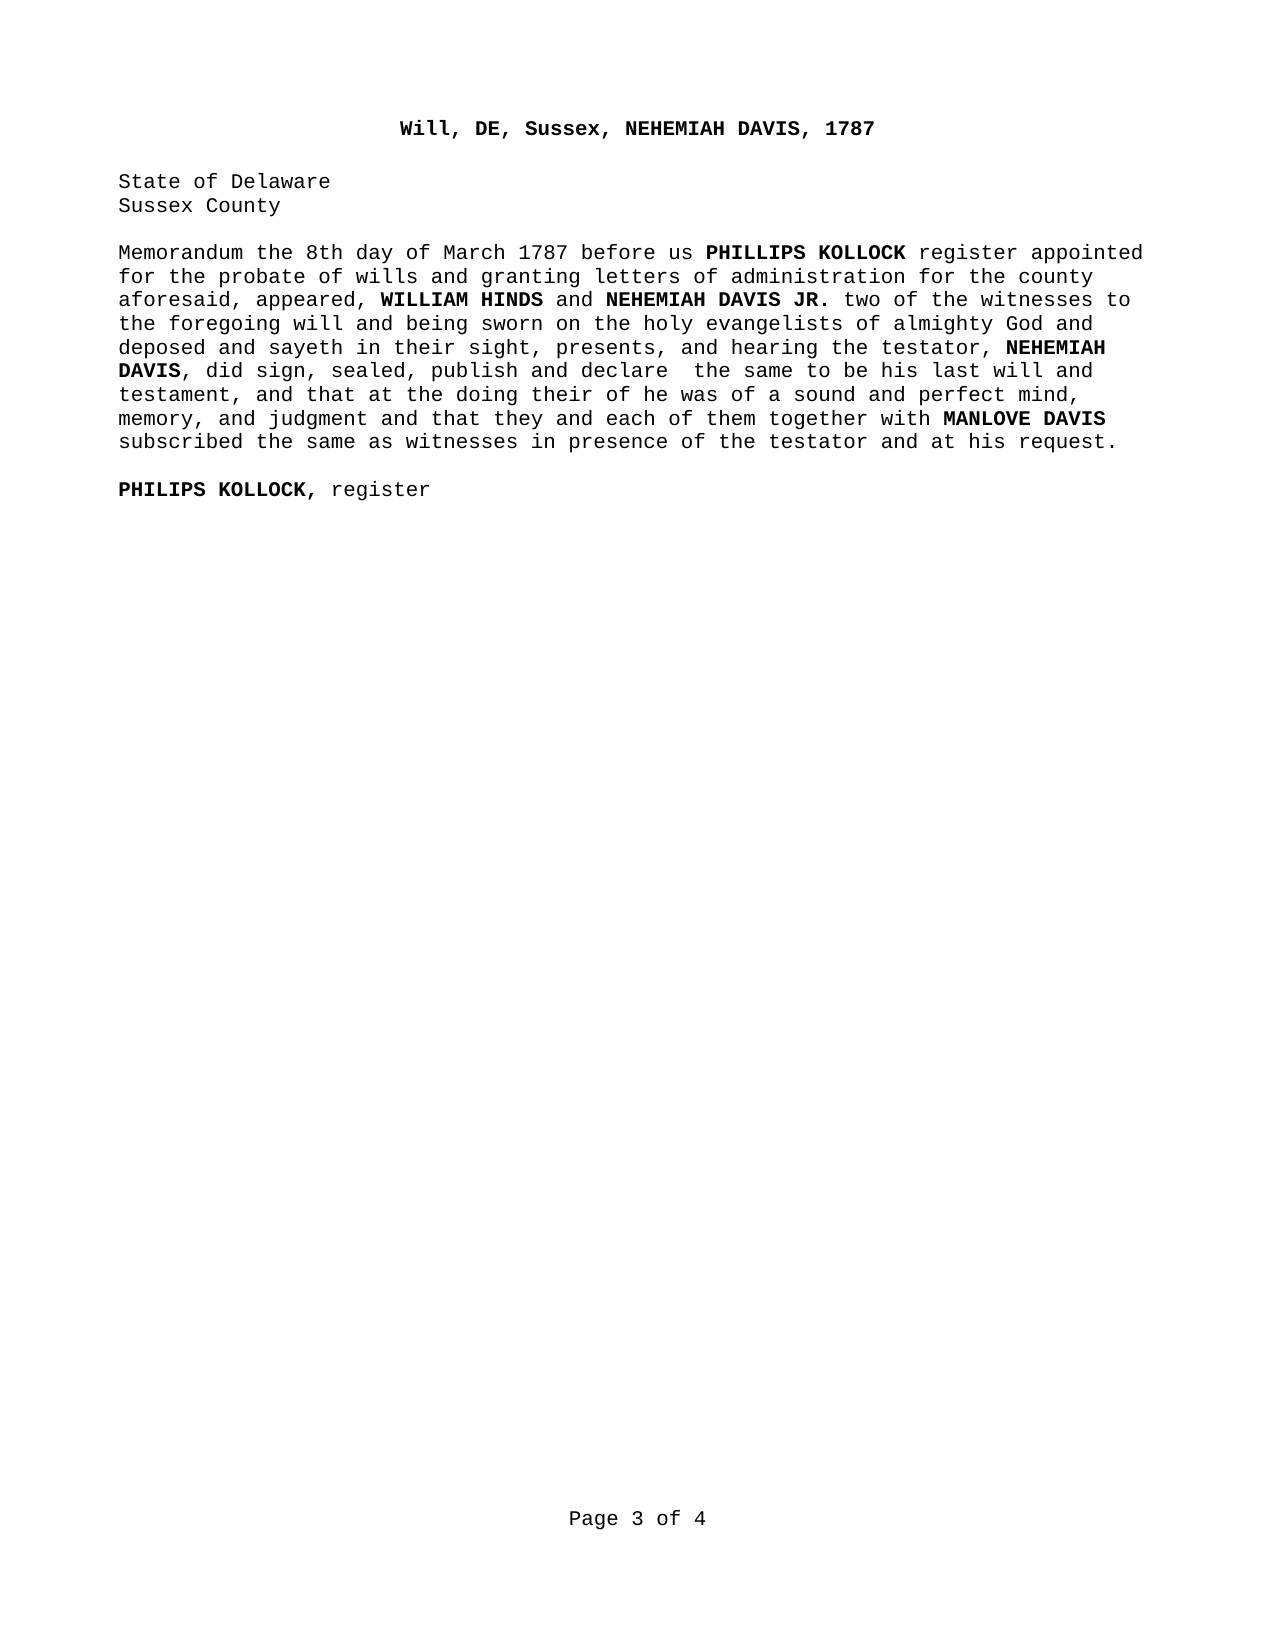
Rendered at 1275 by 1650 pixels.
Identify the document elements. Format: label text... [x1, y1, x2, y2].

text State of Delaware [118, 171, 1157, 195]
text Philips Kollock, register [118, 479, 1157, 502]
text Sussex County [118, 195, 1157, 218]
text Memorandum the 8th day of March 1787 before us Phillips Kollock register appointed for the probate of wills and granting letters of administration for the county aforesaid, appeared, William HindS and Nehemiah Davis Jr. two of the witnesses to the foregoing will and being sworn on the holy evangelists of almighty God and deposed and sayeth in their sight, presents, and hearing the testator, Nehemiah Davis, did sign, sealed, publish and declare the same to be his last will and testament, and that at the doing their of he was of a sound and perfect mind, memory, and judgment and that they and each of them together with manlove Davis subscribed the same as witnesses in presence of the testator and at his request. [118, 242, 1157, 455]
